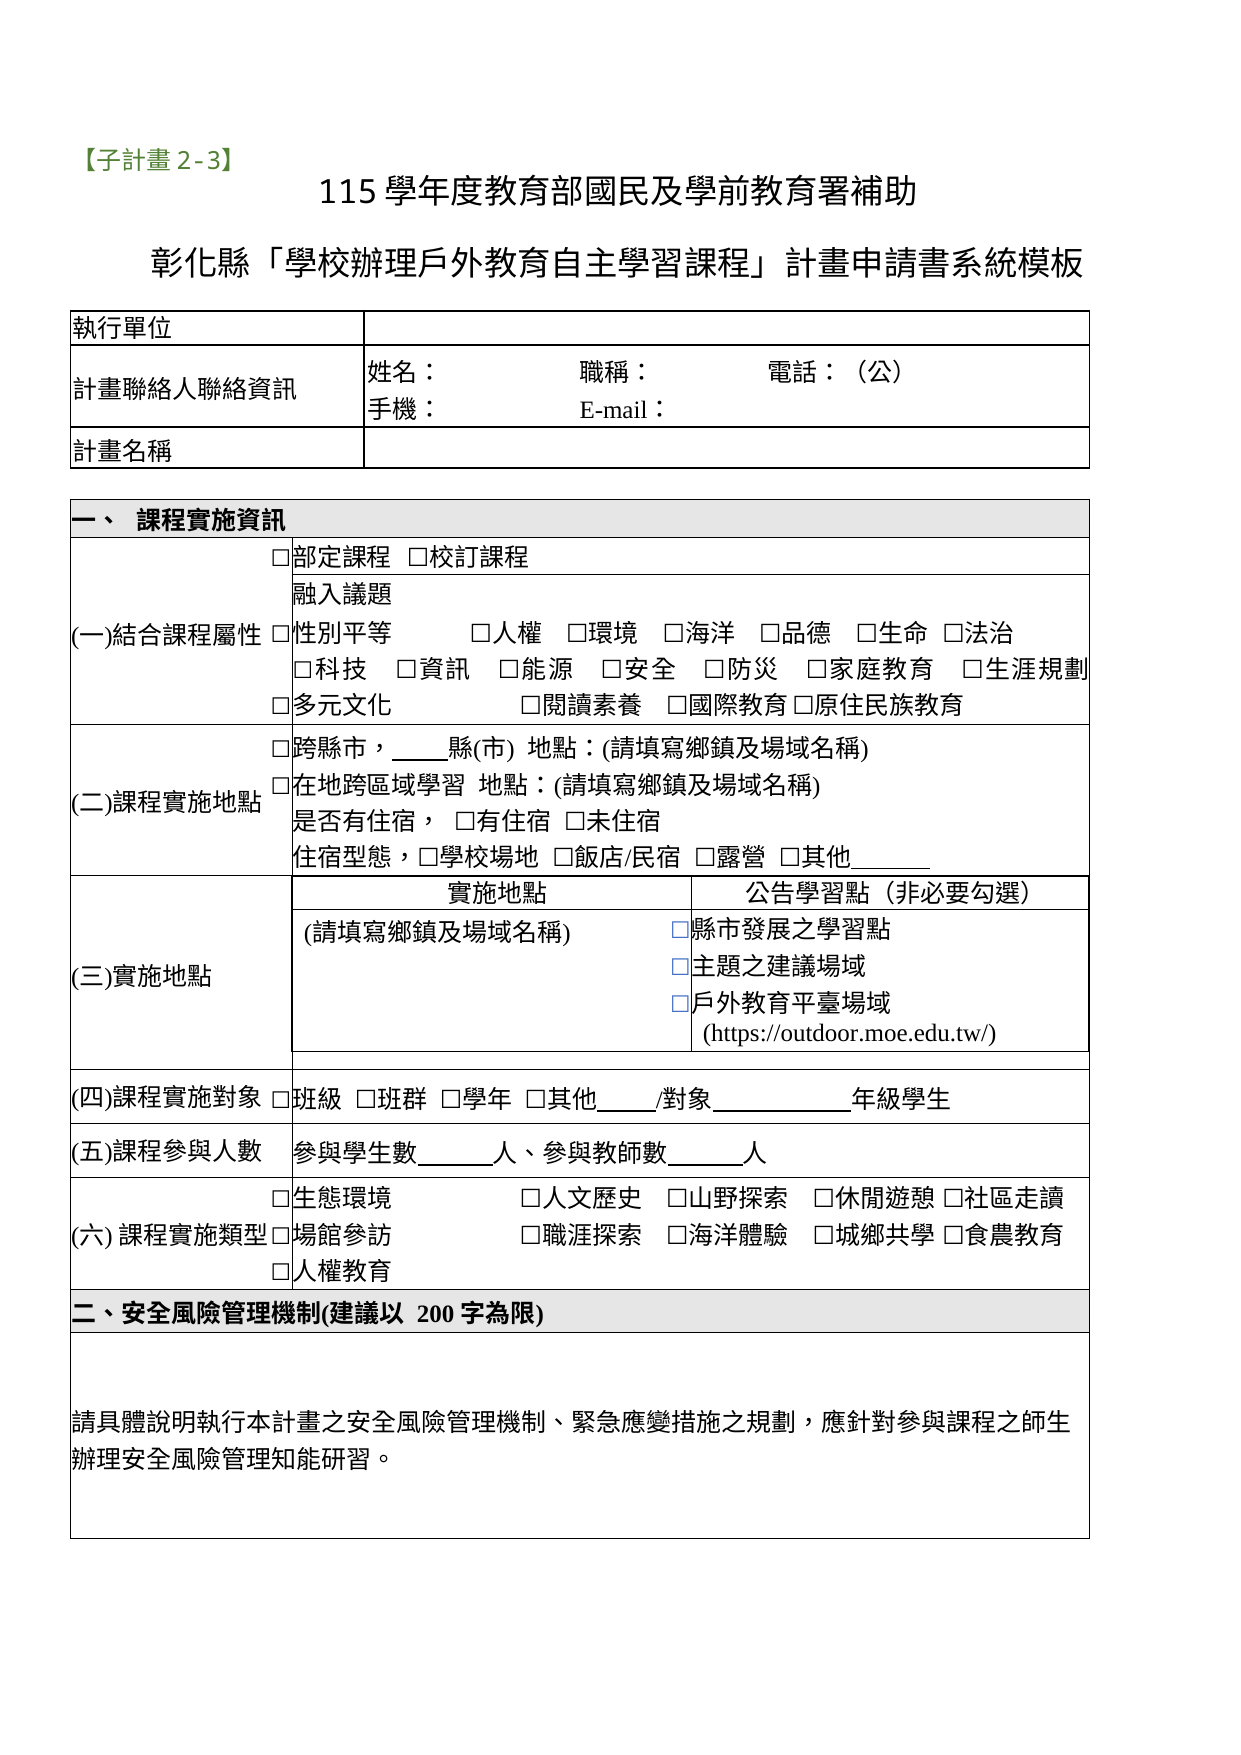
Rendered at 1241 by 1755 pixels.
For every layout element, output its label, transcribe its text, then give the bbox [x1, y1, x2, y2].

table_cell 姓名： 職稱： 電話：（公） 手機： E-mail： [365, 346, 1089, 426]
table_cell (五)課程參與人數 [71, 1124, 292, 1177]
table_cell 計畫聯絡人聯絡資訊 [71, 346, 363, 426]
table_cell [293, 1052, 1089, 1069]
text 彰化縣「學校辦理戶外教育自主學習課程」計畫申請書系統模板 [71, 237, 1163, 285]
table_cell 生態環境 ☐人文歷史 ☐山野探索 ☐休閒遊憩 ☐社區走讀 場館參訪 ☐職涯探索 ☐海洋體驗 ☐城鄉共學 ☐食農教育 人權教育 [293, 1178, 1089, 1289]
text 115學年度教育部國民及學前教育署補助 [31, 133, 1163, 213]
table_cell (二)課程實施地點 [71, 725, 292, 875]
table_cell 二、安全風險管理機制(建議以 200 字為限) [71, 1290, 1089, 1332]
table_cell 請具體說明執行本計畫之安全風險管理機制、緊急應變措施之規劃，應針對參與課程之師生辦理安全風險管理知能研習。 [71, 1333, 1089, 1538]
table_cell 部定課程 ☐校訂課程 [293, 538, 1089, 574]
table_cell 計畫名稱 [71, 428, 363, 467]
table_cell 班級 ☐班群 ☐學年 ☐其他 /對象 年級學生 [293, 1070, 1089, 1123]
text 【子計畫2-3】 [46, 140, 267, 177]
table_header 一、 課程實施資訊 [71, 500, 1089, 537]
table_cell (三)實施地點 [71, 876, 292, 1069]
table_cell (請填寫鄉鎮及場域名稱) [293, 910, 691, 1051]
table_cell (六) 課程實施類型 [71, 1178, 292, 1289]
table_cell (四)課程實施對象 [71, 1070, 292, 1123]
table_header [365, 312, 1089, 344]
table_cell 縣市發展之學習點 主題之建議場域 戶外教育平臺場域 (https://outdoor.moe.edu.tw/) [692, 910, 1088, 1051]
table_cell 公告學習點（非必要勾選） [692, 877, 1088, 909]
table_header 執行單位 [71, 312, 363, 344]
table_cell (一)結合課程屬性 [71, 538, 292, 724]
table_cell 融入議題 性別平等 ☐人權 ☐環境 ☐海洋 ☐品德 ☐生命 ☐法治 科技 ☐資訊 ☐能源 ☐安全 ☐防災 ☐家庭教育 ☐生涯規劃 多元文化 ☐閱讀素養 ☐國際教育 ☐原住民族教育 [293, 575, 1089, 724]
table_cell 實施地點 [293, 877, 691, 909]
table_cell 跨縣市， 縣(市) 地點：(請填寫鄉鎮及場域名稱) 在地跨區域學習 地點：(請填寫鄉鎮及場域名稱) 是否有住宿， ☐有住宿 ☐未住宿 住宿型態，☐學校場地 ☐飯店/民宿 ☐露營 ☐其他 [293, 725, 1089, 875]
table_cell 參與學生數 人、參與教師數 人 [293, 1124, 1089, 1177]
table_cell [365, 428, 1089, 467]
